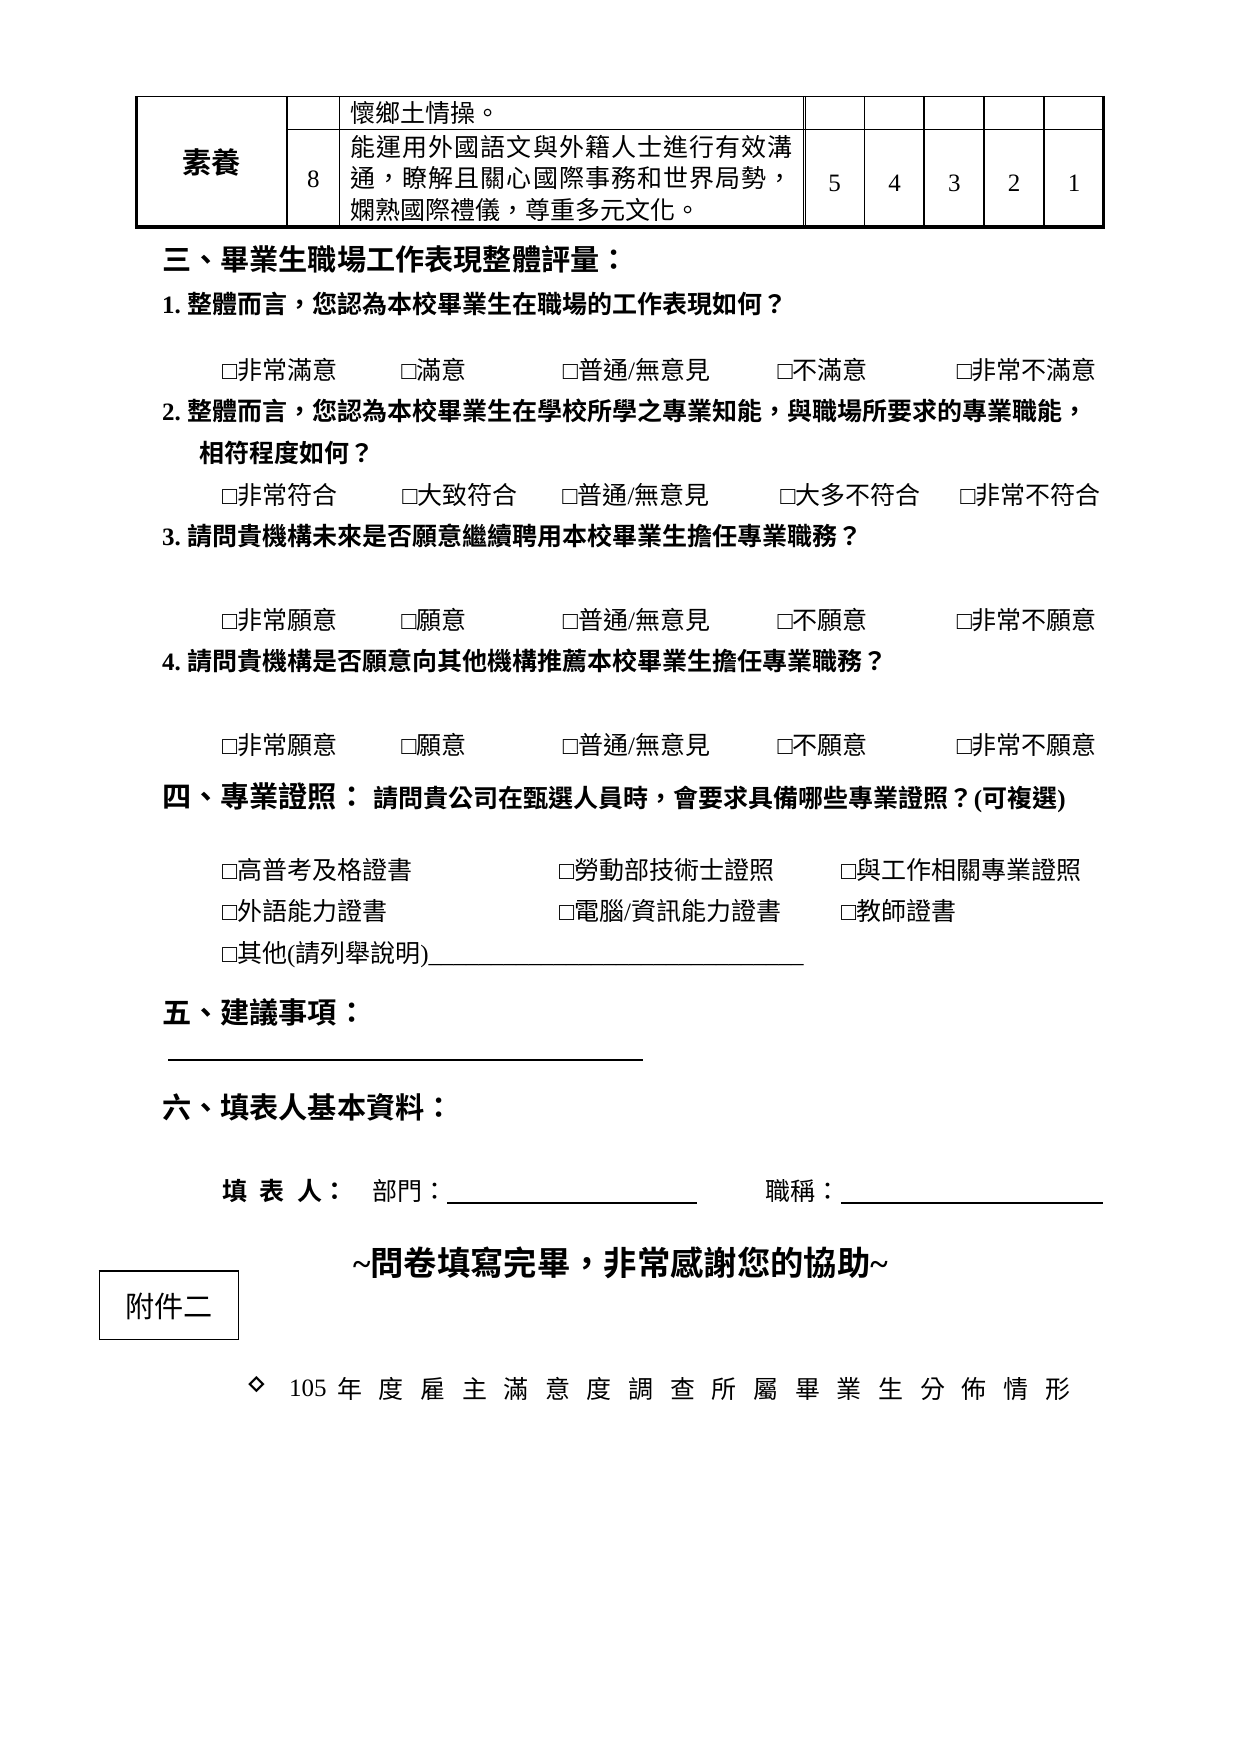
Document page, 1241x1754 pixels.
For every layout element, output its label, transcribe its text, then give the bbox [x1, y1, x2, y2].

table_cell 素養 [138, 97, 286, 225]
table_cell □教師證書 [830, 888, 1129, 929]
text 六、填表人基本資料： [162, 1077, 1078, 1129]
table_header □與工作相關專業證照 [830, 846, 1129, 887]
list [100, 1272, 238, 1339]
table_header □非常不願意 [945, 596, 1129, 637]
table_header □非常不符合 [949, 471, 1129, 512]
text 四、專業證照： 請問貴公司在甄選人員時，會要求具備哪些專業證照？(可複選) [162, 774, 1078, 815]
table_header □不願意 [766, 596, 945, 637]
table_cell 懷鄉土情操。 [340, 97, 803, 128]
table_header □普通/無意見 [551, 596, 766, 637]
text ~問卷填寫完畢，非常感謝您的協助~ [162, 1237, 1078, 1285]
table_cell 1 [1045, 130, 1102, 225]
table_cell □其他(請列舉說明)______________________________ [211, 929, 829, 971]
table_header □非常願意 [211, 721, 390, 762]
table_header □普通/無意見 [551, 721, 766, 762]
list 附件二 [100, 1284, 237, 1326]
text 4. 請問貴機構是否願意向其他機構推薦本校畢業生擔任專業職務？ [162, 637, 1078, 679]
table_cell [830, 929, 1129, 971]
table_header □非常願意 [211, 596, 390, 637]
table_cell [985, 97, 1043, 128]
table_header □普通/無意見 [551, 471, 769, 512]
table_cell [925, 97, 983, 128]
table_cell □電腦/資訊能力證書 [548, 888, 829, 929]
text 1. 整體而言，您認為本校畢業生在職場的工作表現如何？ [162, 281, 1078, 322]
table_header 部門： [361, 1158, 754, 1210]
table_cell [1045, 97, 1102, 128]
text 3. 請問貴機構未來是否願意繼續聘用本校畢業生擔任專業職務？ [162, 512, 1078, 554]
table_header □不滿意 [766, 346, 945, 387]
text 2. 整體而言，您認為本校畢業生在學校所學之專業知能，與職場所要求的專業職能，相符程度如何？ [162, 387, 1078, 471]
table_header □非常滿意 [211, 346, 390, 387]
table_header □不願意 [766, 721, 945, 762]
table_cell 能運用外國語文與外籍人士進行有效溝通，瞭解且關心國際事務和世界局勢，嫻熟國際禮儀，尊重多元文化。 [340, 130, 803, 225]
table_header □願意 [390, 721, 551, 762]
table_cell 2 [985, 130, 1043, 225]
table_cell 4 [865, 130, 923, 225]
table_header □非常符合 [211, 471, 391, 512]
text 五、建議事項： [162, 982, 1078, 1034]
table_cell [865, 97, 923, 128]
list 105年度雇主滿意度調查所屬畢業生分佈情形 [212, 1346, 1078, 1408]
table_cell [288, 97, 339, 128]
text 三、畢業生職場工作表現整體評量： [162, 229, 1078, 281]
table_header □滿意 [390, 346, 551, 387]
table_header □大致符合 [391, 471, 551, 512]
table_header □大多不符合 [769, 471, 949, 512]
table_cell □外語能力證書 [211, 888, 548, 929]
table_header □願意 [390, 596, 551, 637]
table_cell 3 [925, 130, 983, 225]
table_header □高普考及格證書 [211, 846, 548, 887]
table_header □普通/無意見 [551, 346, 766, 387]
table_header 填 表 人： [211, 1158, 361, 1210]
table_header □非常不願意 [945, 721, 1129, 762]
table_header 職稱： [754, 1158, 1167, 1210]
table_header □非常不滿意 [945, 346, 1129, 387]
table_cell 5 [806, 130, 864, 225]
table_cell 8 [288, 130, 339, 225]
table_header □勞動部技術士證照 [548, 846, 829, 887]
table_cell [806, 97, 864, 128]
